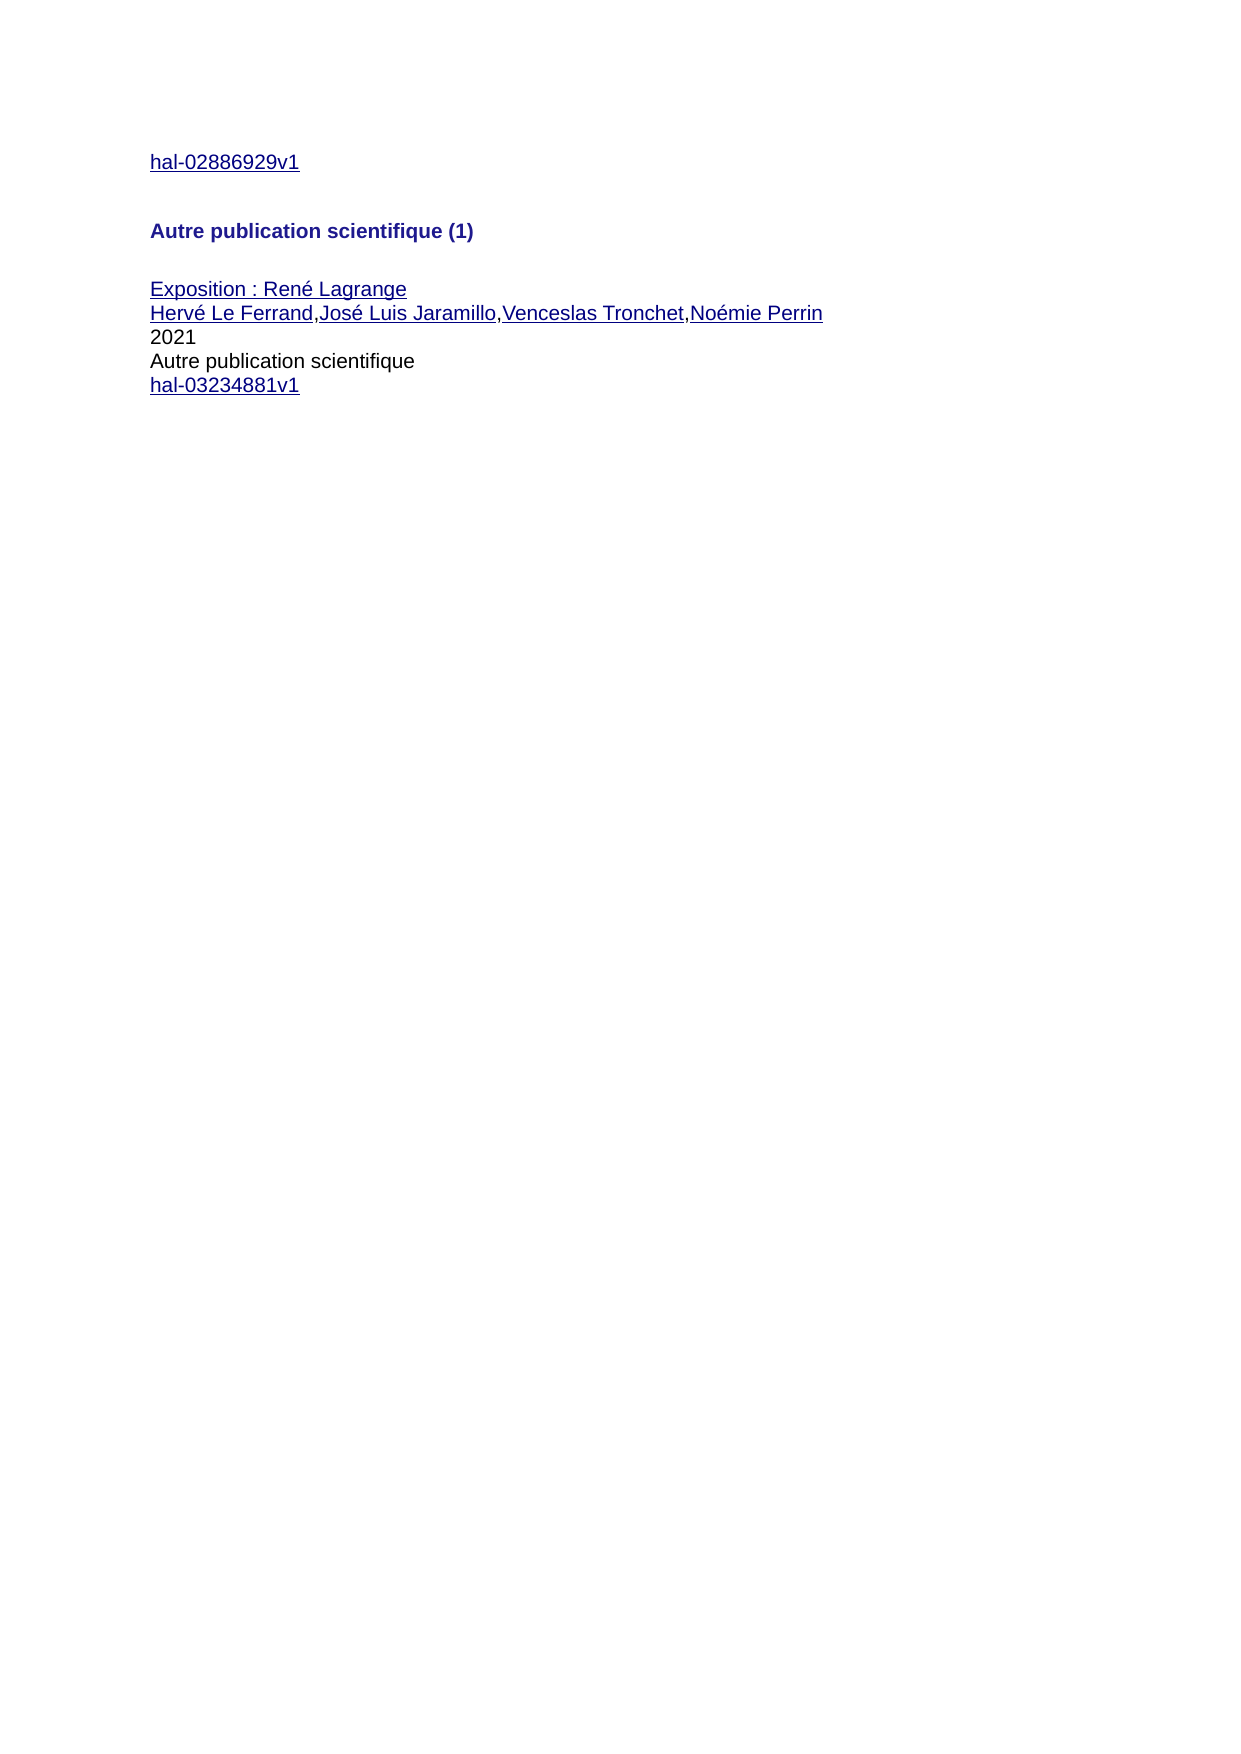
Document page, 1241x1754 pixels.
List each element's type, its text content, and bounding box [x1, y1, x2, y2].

subtitle Autre publication scientifique (1) [150, 219, 1090, 243]
table_cell Horizons in a binary black hole merger II: Fluxes, multipole moments and stability Daniel Pook-Kolb,Ofek Birnholtz,José Luis Jaramillo,Badri Krishnan,Erik Schnetter 2020 Pré-publication, Document de travail hal-02886929v1 [150, 150, 1090, 174]
table_header Exposition : René Lagrange Hervé Le Ferrand,José Luis Jaramillo,Venceslas Tronchet,Noémie Perrin 2021 Autre publication scientifique hal-03234881v1 [150, 277, 1090, 397]
